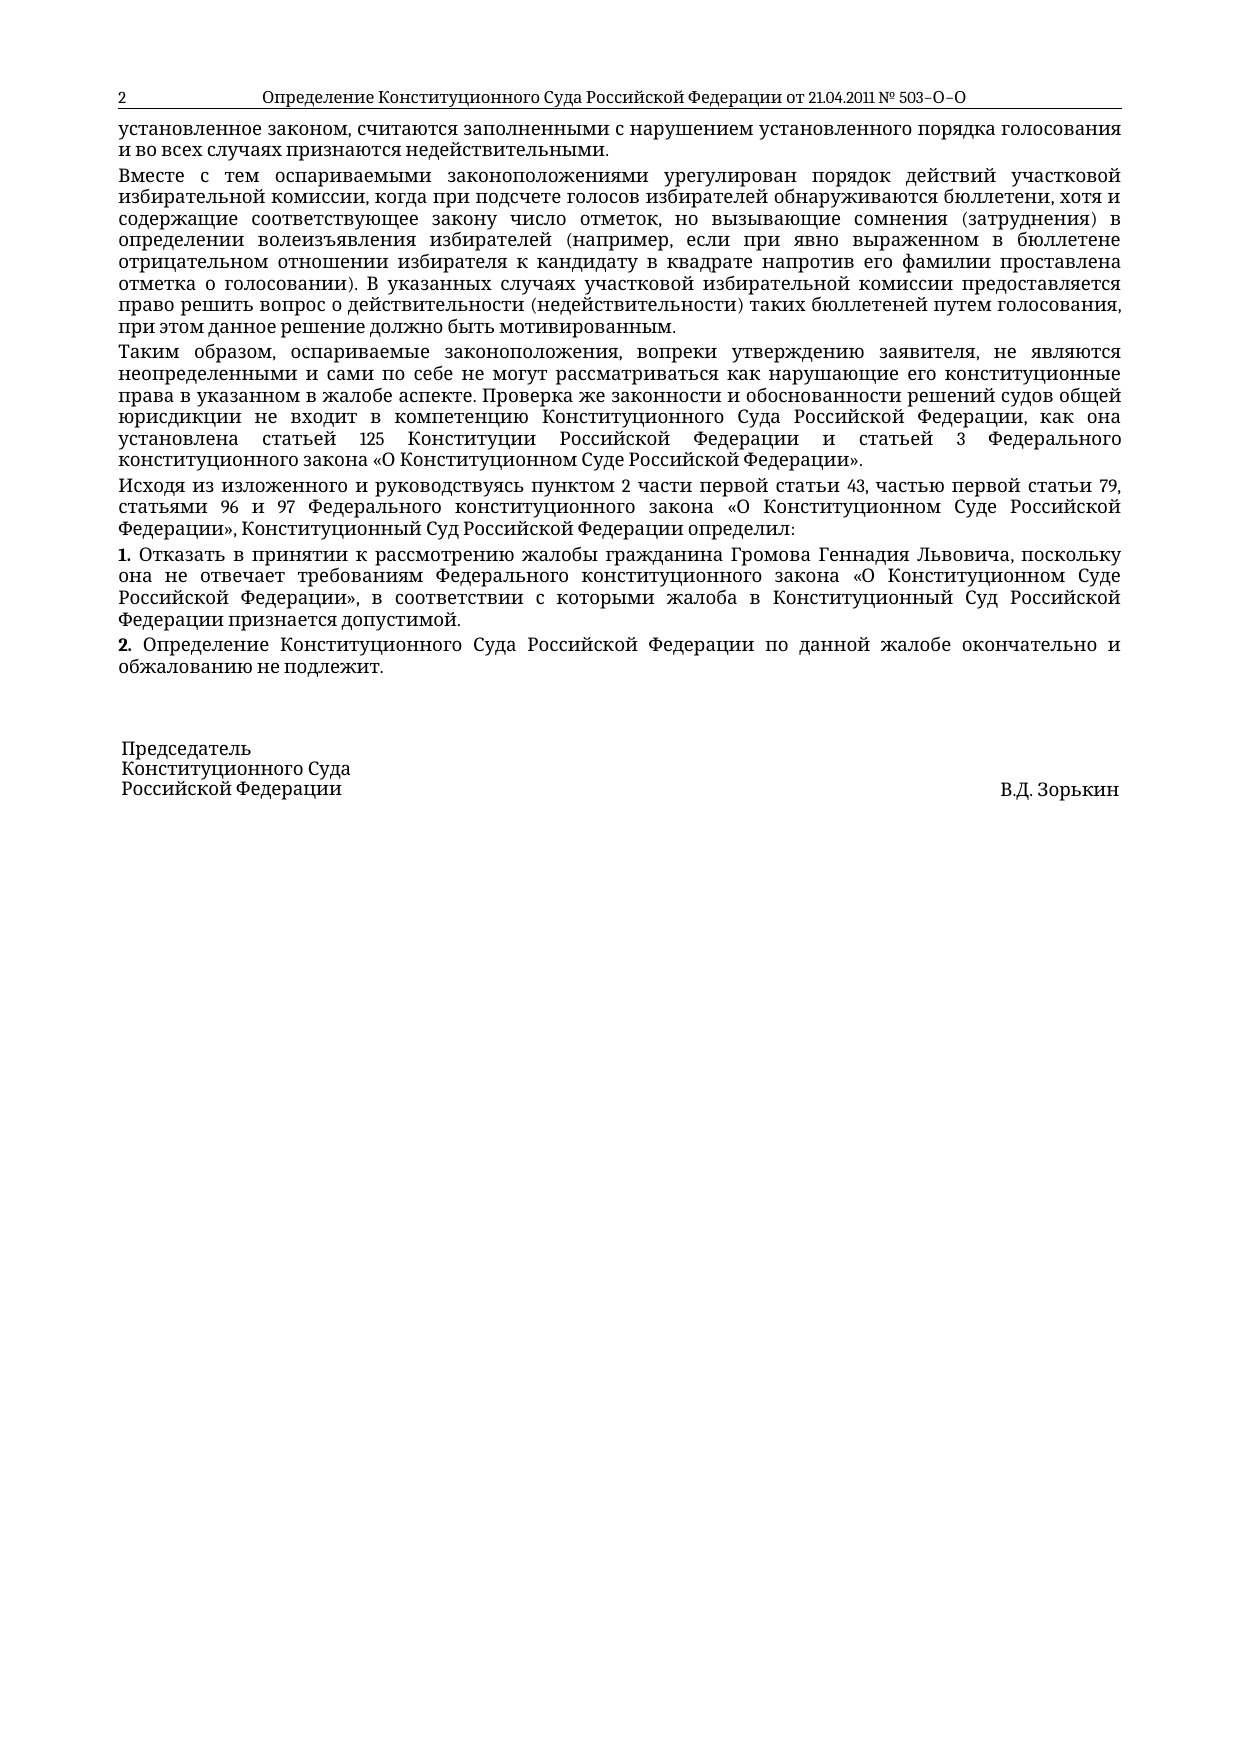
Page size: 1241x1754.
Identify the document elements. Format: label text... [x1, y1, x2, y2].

table_header Председатель Конституционного Суда Российской Федерации [118, 736, 781, 807]
table_header В.Д. Зорькин [781, 736, 1122, 807]
text Исходя из изложенного и руководствуясь пунктом 2 части первой статьи 43, частью первой статьи 79, статьями 96 и 97 Федерального конституционного закона «О Конституционном Суде Российской Федерации», Конституционный Суд Российской Федерации определил: [118, 476, 1122, 540]
text Таким образом, оспариваемые законоположения, вопреки утверждению заявителя, не являются неопределенными и сами по себе не могут рассматриваться как нарушающие его конституционные права в указанном в жалобе аспекте. Проверка же законности и обоснованности решений судов общей юрисдикции не входит в компетенцию Конституционного Суда Российской Федерации, как она установлена статьей 125 Конституции Российской Федерации и статьей 3 Федерального конституционного закона «О Конституционном Суде Российской Федерации». [118, 342, 1122, 471]
text 1. Отказать в принятии к рассмотрению жалобы гражданина Громова Геннадия Львовича, поскольку она не отвечает требованиям Федерального конституционного закона «О Конституционном Суде Российской Федерации», в соответствии с которыми жалоба в Конституционный Суд Российской Федерации признается допустимой. [118, 544, 1122, 631]
text Вместе с тем оспариваемыми законоположениями урегулирован порядок действий участковой избирательной комиссии, когда при подсчете голосов избирателей обнаруживаются бюллетени, хотя и содержащие соответствующее закону число отметок, но вызывающие сомнения (затруднения) в определении волеизъявления избирателей (например, если при явно выраженном в бюллетене отрицательном отношении избирателя к кандидату в квадрате напротив его фамилии проставлена отметка о голосовании). В указанных случаях участковой избирательной комиссии предоставляется право решить вопрос о действительности (недействительности) таких бюллетеней путем голосования, при этом данное решение должно быть мотивированным. [118, 165, 1122, 338]
text 2. Определение Конституционного Суда Российской Федерации по данной жалобе окончательно и обжалованию не подлежит. [118, 635, 1122, 678]
text установленное законом, считаются заполненными с нарушением установленного порядка голосования и во всех случаях признаются недействительными. [118, 118, 1122, 161]
